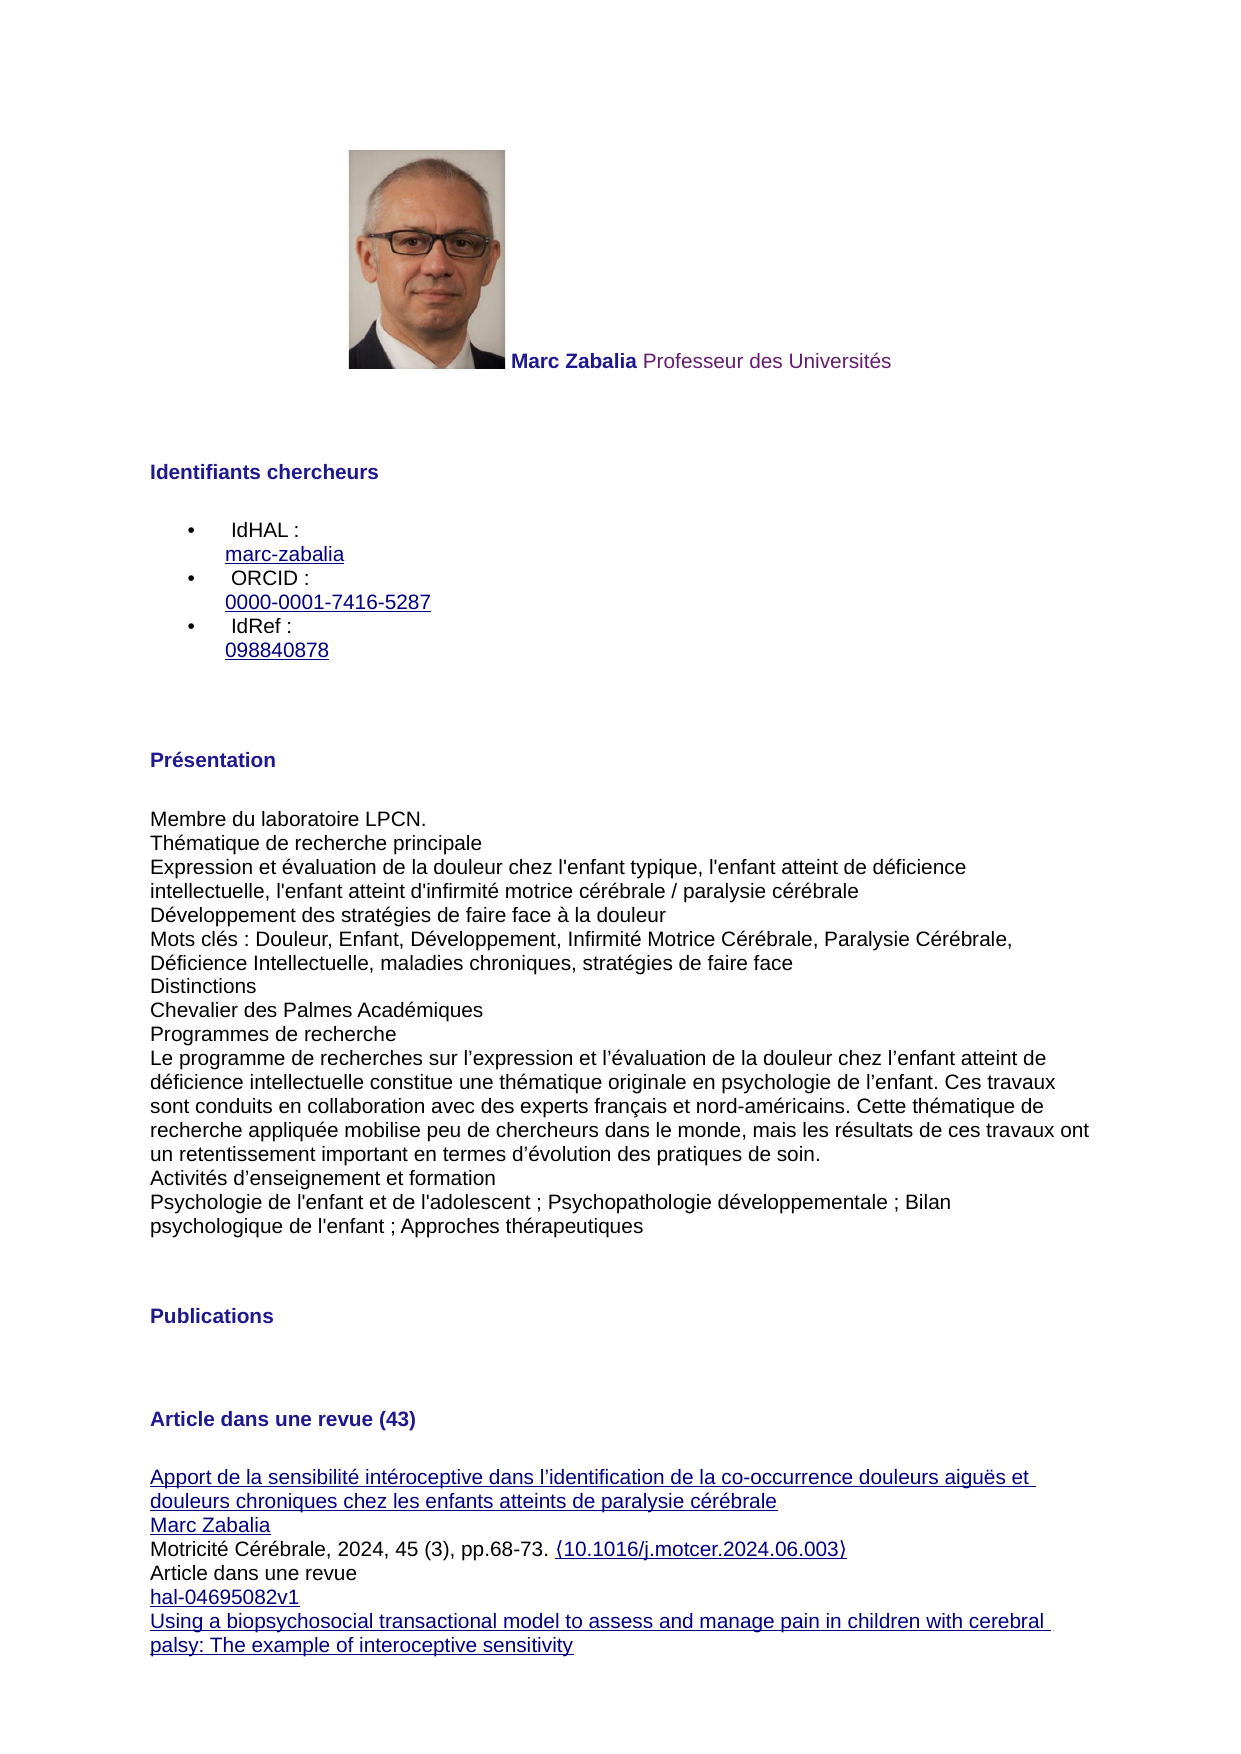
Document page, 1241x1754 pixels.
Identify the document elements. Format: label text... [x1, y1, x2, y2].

table_cell Using a biopsychosocial transactional model to assess and manage pain in children with cerebral palsy: The example of interoceptive sensitivity [150, 1609, 1090, 1657]
list marc-zabalia [187, 542, 1090, 566]
subtitle Thématique de recherche principale [150, 831, 1090, 854]
subtitle Distinctions [150, 974, 1090, 998]
list IdRef : [187, 614, 1090, 638]
subtitle Programmes de recherche [150, 1022, 1090, 1046]
text Expression et évaluation de la douleur chez l'enfant typique, l'enfant atteint de déficience intellectuelle, l'enfant atteint d'infirmité motrice cérébrale / paralysie cérébrale [150, 854, 1090, 902]
picture [348, 150, 506, 369]
text Le programme de recherches sur l’expression et l’évaluation de la douleur chez l’enfant atteint de déficience intellectuelle constitue une thématique originale en psychologie de l’enfant. Ces travaux sont conduits en collaboration avec des experts français et nord-américains. Cette thématique de recherche appliquée mobilise peu de chercheurs dans le monde, mais les résultats de ces travaux ont un retentissement important en termes d’évolution des pratiques de soin. [150, 1046, 1090, 1166]
subtitle Activités d’enseignement et formation [150, 1166, 1090, 1190]
text Psychologie de l'enfant et de l'adolescent ; Psychopathologie développementale ; Bilan psychologique de l'enfant ; Approches thérapeutiques [150, 1190, 1090, 1238]
list 0000-0001-7416-5287 [187, 590, 1090, 614]
text Mots clés : Douleur, Enfant, Développement, Infirmité Motrice Cérébrale, Paralysie Cérébrale, Déficience Intellectuelle, maladies chroniques, stratégies de faire face [150, 926, 1090, 974]
subtitle Identifiants chercheurs [150, 460, 1090, 484]
list 098840878 [187, 638, 1090, 662]
subtitle Article dans une revue (43) [150, 1407, 1090, 1431]
text Membre du laboratoire LPCN. [150, 807, 1090, 831]
list IdHAL : [187, 518, 1090, 542]
text Développement des stratégies de faire face à la douleur [150, 902, 1090, 926]
text Chevalier des Palmes Académiques [150, 998, 1090, 1022]
table_header Apport de la sensibilité intéroceptive dans l’identification de la co-occurrence douleurs aiguës et douleurs chroniques chez les enfants atteints de paralysie cérébrale Marc Zabalia Motricité Cérébrale, 2024, 45 (3), pp.68-73. ⟨10.1016/j.motcer.2024.06.003⟩ Article dans une revue hal-04695082v1 [150, 1465, 1090, 1609]
subtitle Publications [150, 1303, 1090, 1327]
list ORCID : [187, 566, 1090, 590]
subtitle Marc Zabalia Professeur des Universités [150, 150, 1090, 373]
subtitle Présentation [150, 748, 1090, 772]
